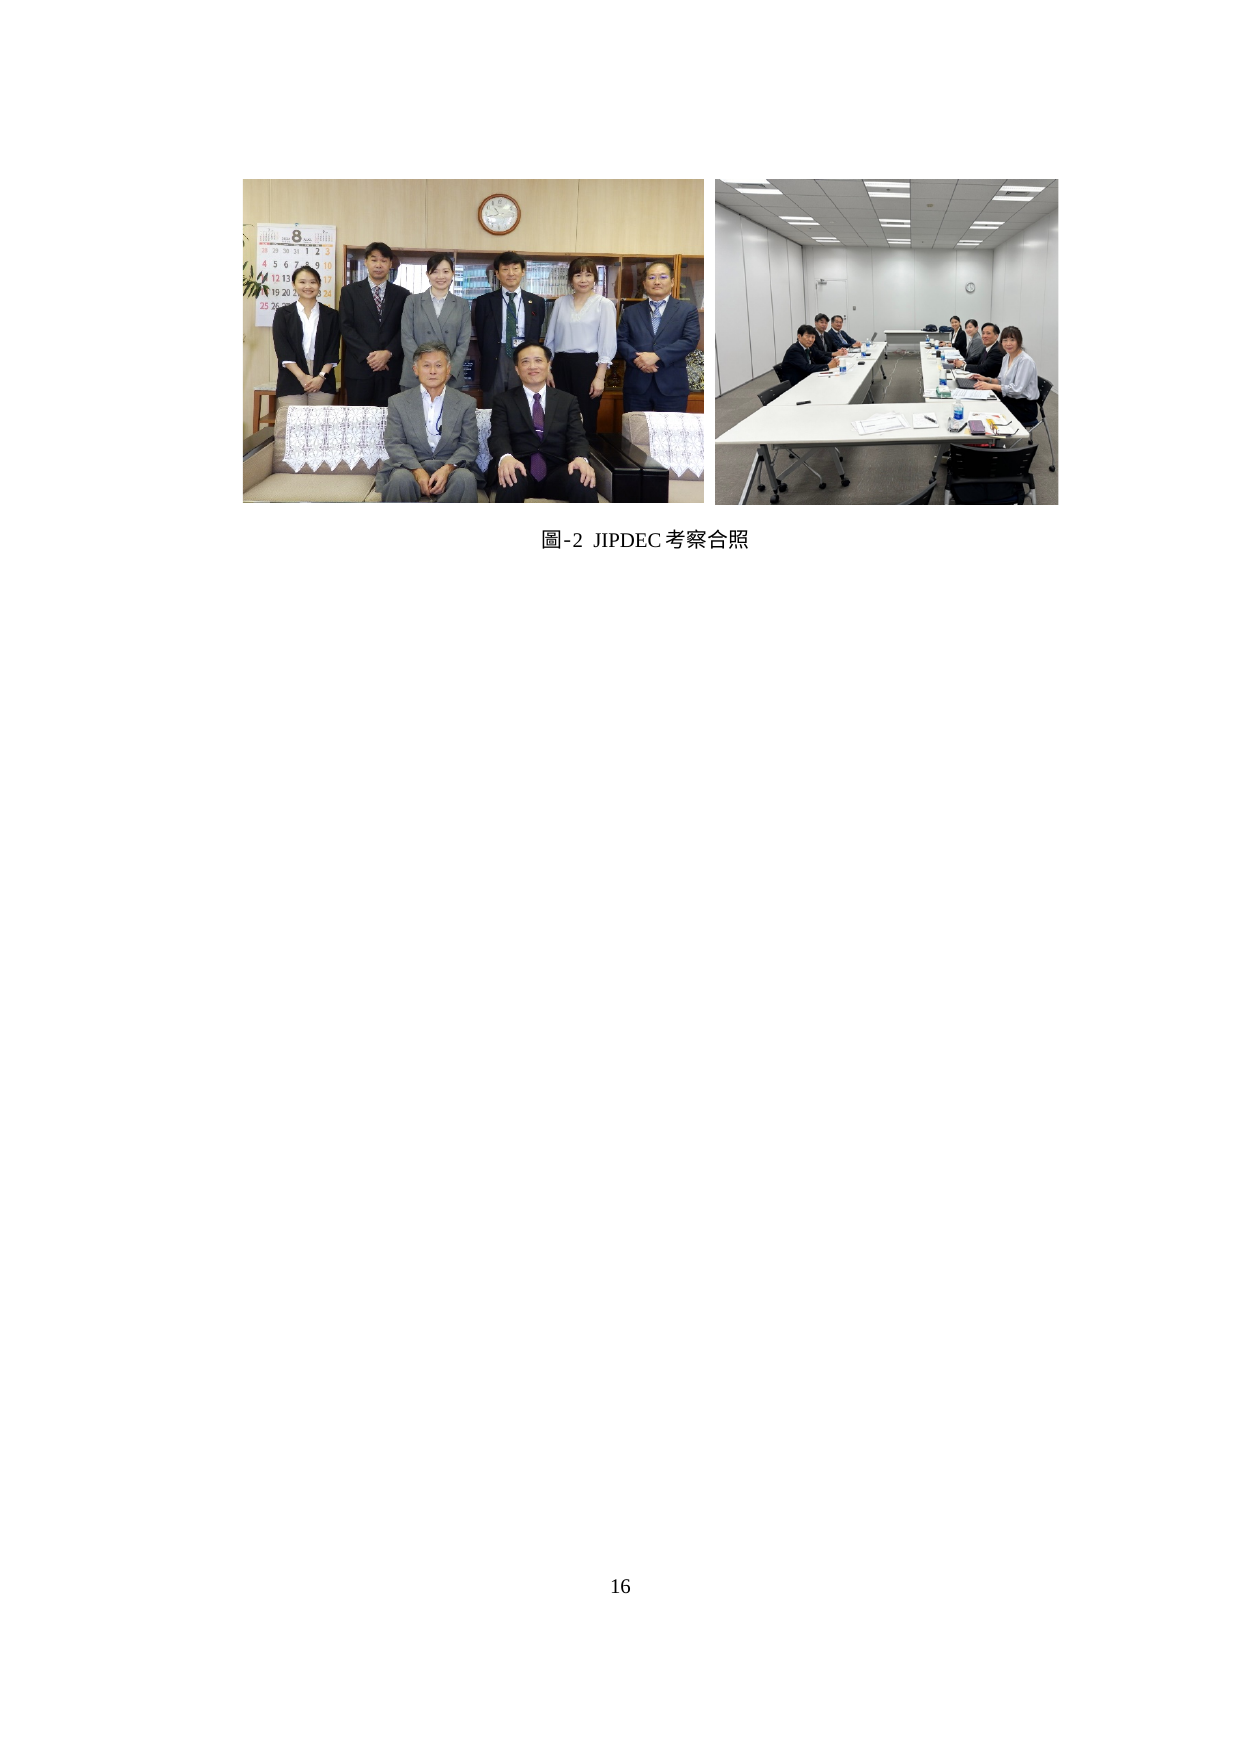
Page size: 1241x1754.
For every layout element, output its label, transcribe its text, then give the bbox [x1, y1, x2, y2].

table_header [704, 180, 1058, 523]
table_header [232, 180, 704, 523]
table_cell 圖‑2 JIPDEC考察合照 [232, 524, 1058, 584]
